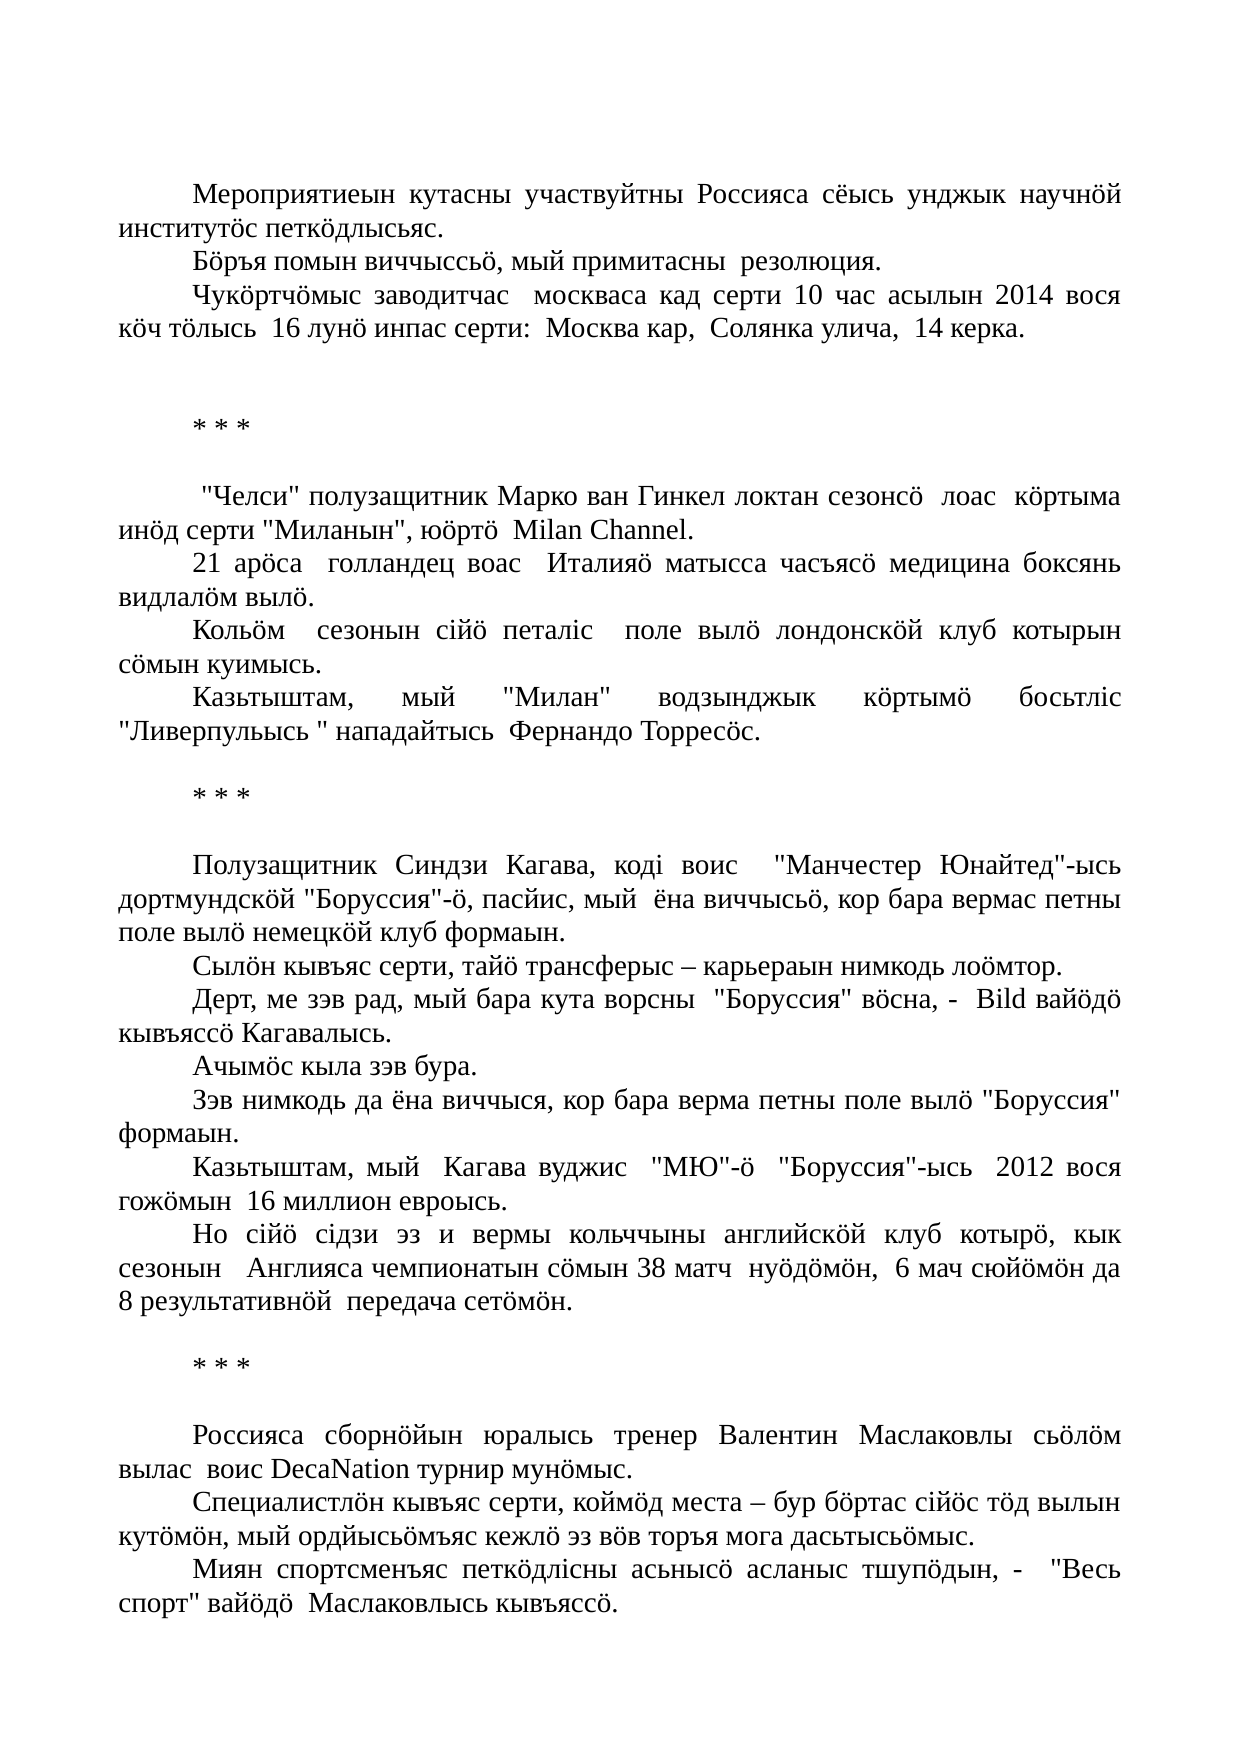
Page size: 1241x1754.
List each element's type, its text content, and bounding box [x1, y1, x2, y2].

text Дерт, ме зэв рад, мый бара кута ворсны "Боруссия" вӧсна, - Bild вайӧдӧ кывъяссӧ Кагавалысь. [118, 981, 1122, 1048]
text Зэв нимкодь да ёна виччыся, кор бара верма петны поле вылӧ "Боруссия" формаын. [118, 1082, 1122, 1149]
text Россияса сборнӧйын юралысь тренер Валентин Маслаковлы сьӧлӧм вылас воис DecaNation турнир мунӧмыс. [118, 1417, 1122, 1484]
text * * * [118, 780, 1122, 814]
text 21 арӧса голландец воас Италияӧ матысса часъясӧ медицина боксянь видлалӧм вылӧ. [118, 545, 1122, 612]
text Чукӧртчӧмыс заводитчас москваса кад серти 10 час асылын 2014 вося кӧч тӧлысь 16 лунӧ инпас серти: Москва кар, Солянка улича, 14 керка. [118, 277, 1122, 344]
text Миян спортсменъяс петкӧдлісны асьнысӧ асланыс тшупӧдын, - "Весь спорт" вайӧдӧ Маслаковлысь кывъяссӧ. [118, 1552, 1122, 1619]
text Казьтыштам, мый "Милан" водзынджык кӧртымӧ босьтліс "Ливерпульысь " нападайтысь Фернандо Торресӧс. [118, 679, 1122, 747]
text Сылӧн кывъяс серти, тайӧ трансферыс – карьераын нимкодь лоӧмтор. [118, 948, 1122, 981]
text Но сійӧ сідзи эз и вермы кольччыны английскӧй клуб котырӧ, кык сезонын Англияса чемпионатын сӧмын 38 матч нуӧдӧмӧн, 6 мач сюйӧмӧн да 8 результативнӧй передача сетӧмӧн. [118, 1216, 1122, 1317]
text Ачымӧс кыла зэв бура. [118, 1048, 1122, 1082]
text Кольӧм сезонын сійӧ петаліс поле вылӧ лондонскӧй клуб котырын сӧмын куимысь. [118, 612, 1122, 679]
text Специалистлӧн кывъяс серти, коймӧд места – бур бӧртас сійӧс тӧд вылын кутӧмӧн, мый ордйысьӧмъяс кежлӧ эз вӧв торъя мога дасьтысьӧмыс. [118, 1484, 1122, 1552]
text * * * [118, 1350, 1122, 1384]
text Мероприятиеын кутасны участвуйтны Россияса сёысь унджык научнӧй институтӧс петкӧдлысьяс. [118, 176, 1122, 243]
text Бӧръя помын виччыссьӧ, мый примитасны резолюция. [118, 243, 1122, 277]
text Полузащитник Синдзи Кагава, коді воис "Манчестер Юнайтед"-ысь дортмундскӧй "Боруссия"-ӧ, пасйис, мый ёна виччысьӧ, кор бара вермас петны поле вылӧ немецкӧй клуб формаын. [118, 847, 1122, 948]
text "Челси" полузащитник Марко ван Гинкел локтан сезонсӧ лоас кӧртыма инӧд серти "Миланын", юӧртӧ Milan Channel. [118, 478, 1122, 545]
text Казьтыштам, мый Кагава вуджис "МЮ"-ӧ "Боруссия"-ысь 2012 вося гожӧмын 16 миллион евроысь. [118, 1149, 1122, 1216]
text * * * [118, 411, 1122, 445]
